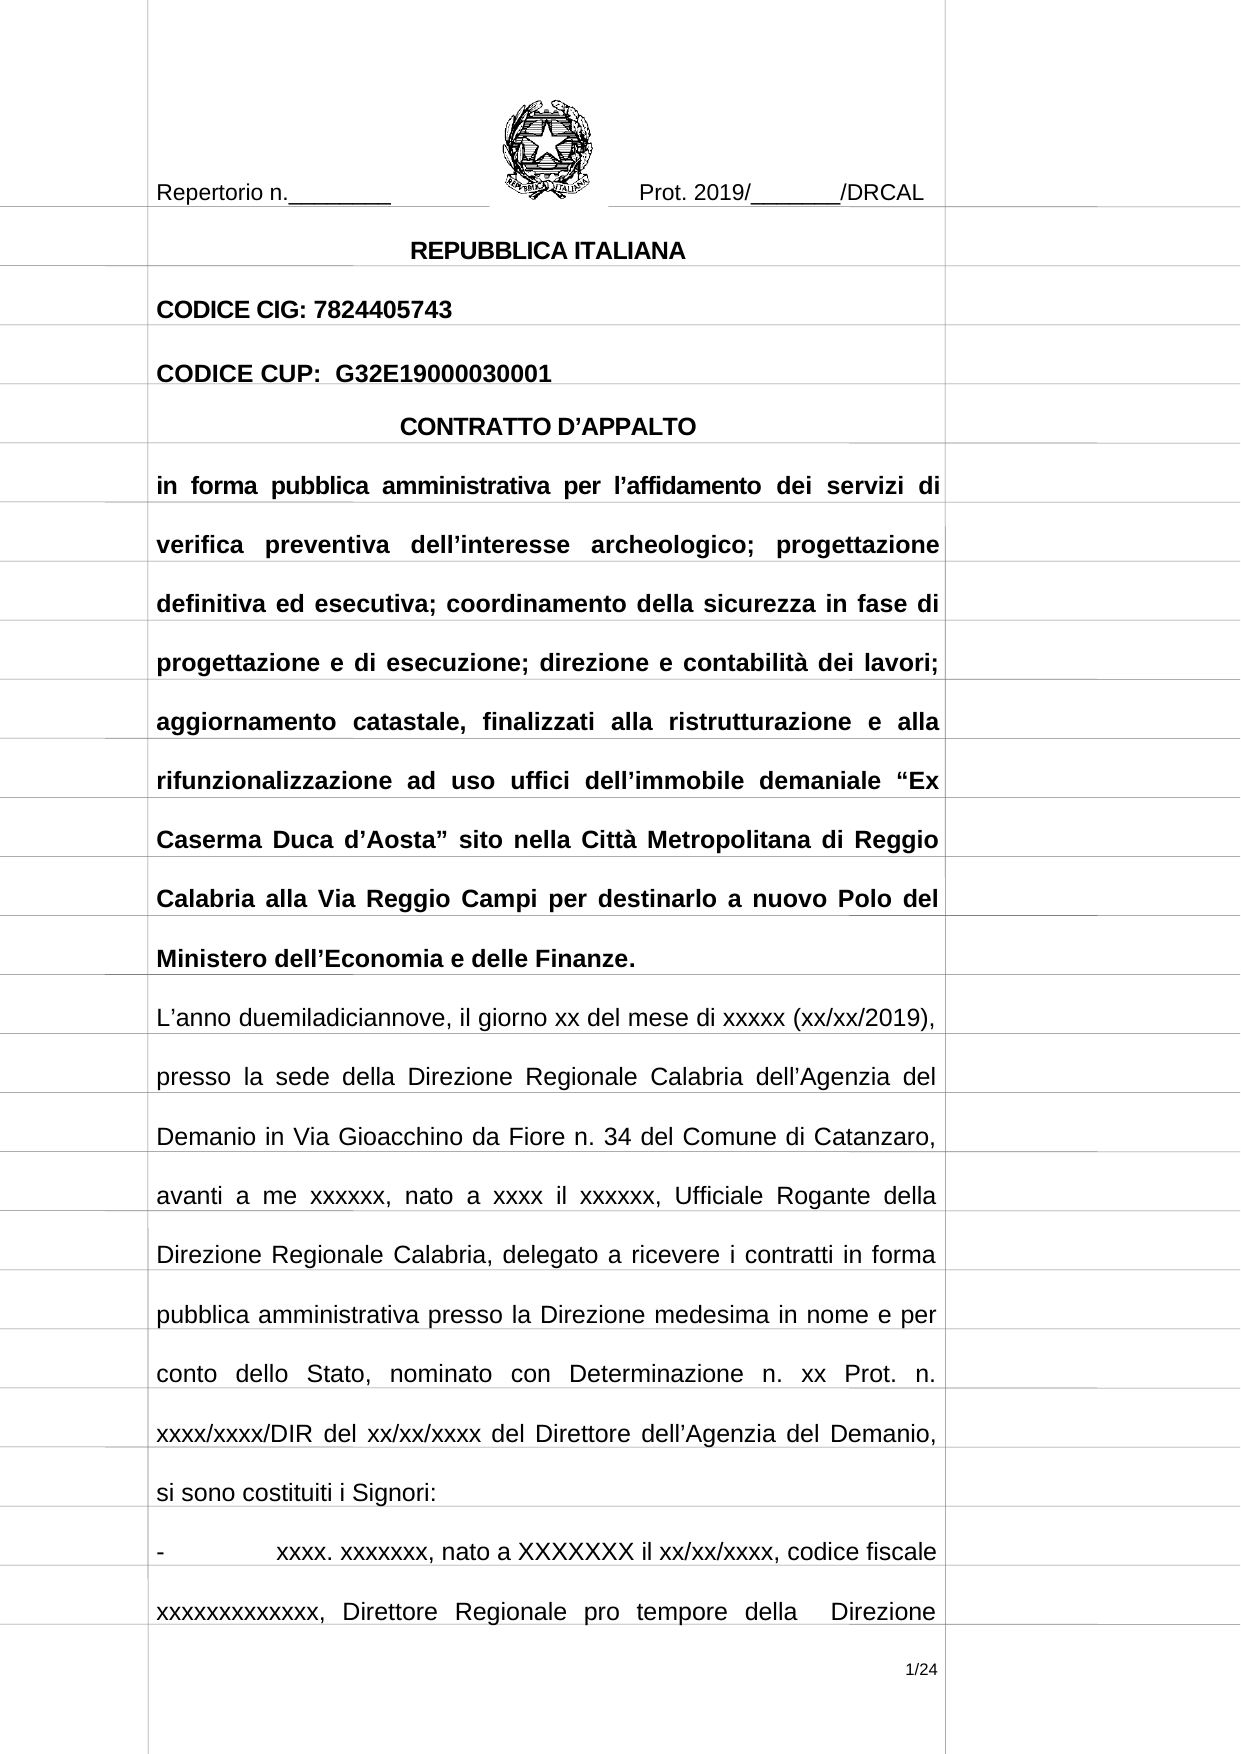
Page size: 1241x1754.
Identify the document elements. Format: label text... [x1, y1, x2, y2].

text avanti a me xxxxxx, nato a xxxx il xxxxxx, Ufficiale Rogante della [156, 1152, 937, 1210]
text REPUBBLICA ITALIANA [156, 213, 941, 265]
text Ministero dell’Economia e delle Finanze. [156, 916, 941, 974]
text aggiornamento catastale, finalizzati alla ristrutturazione e alla [156, 680, 941, 738]
text rifunzionalizzazione ad uso uffici dell’immobile demaniale “Ex [156, 739, 941, 797]
text verifica preventiva dell’interesse archeologico; progettazione [156, 503, 941, 560]
text Repertorio n.________ [156, 153, 489, 206]
text in forma pubblica amministrativa per l’affidamento dei servizi di [156, 447, 941, 501]
text L’anno duemiladiciannove, il giorno xx del mese di xxxxx (xx/xx/2019), [156, 979, 937, 1033]
text conto dello Stato, nominato con Determinazione n. xx Prot. n. [156, 1330, 937, 1387]
text xxxx/xxxx/DIR del xx/xx/xxxx del Direttore dell’Agenzia del Demanio, [156, 1389, 937, 1446]
text xxxxxxxxxxxxx, Direttore Regionale pro tempore della Direzione [156, 1566, 937, 1623]
text CODICE CUP: G32E19000030001 [156, 359, 937, 383]
text Prot. 2019/_______/DRCAL [609, 153, 930, 206]
text Calabria alla Via Reggio Campi per destinarlo a nuovo Polo del [156, 857, 941, 915]
text Direzione Regionale Calabria, delegato a ricevere i contratti in forma [156, 1212, 937, 1269]
text progettazione e di esecuzione; direzione e contabilità dei lavori; [156, 621, 941, 678]
text - xxxx. xxxxxxx, nato a XXXXXXX il xx/xx/xxxx, codice fiscale [156, 1513, 937, 1564]
text presso la sede della Direzione Regionale Calabria dell’Agenzia del [156, 1034, 937, 1092]
text Caserma Duca d’Aosta” sito nella Città Metropolitana di Reggio [156, 798, 941, 856]
text si sono costituiti i Signori: [156, 1448, 937, 1505]
text CONTRATTO D’APPALTO [156, 388, 941, 442]
text [156, 207, 930, 213]
text pubblica amministrativa presso la Direzione medesima in nome e per [156, 1271, 937, 1328]
text definitiva ed esecutiva; coordinamento della sicurezza in fase di [156, 562, 941, 619]
text CODICE CIG: 7824405743 [156, 272, 941, 324]
text [156, 326, 941, 331]
text [156, 267, 941, 272]
text Demanio in Via Gioacchino da Fiore n. 34 del Comune di Catanzaro, [156, 1093, 937, 1151]
